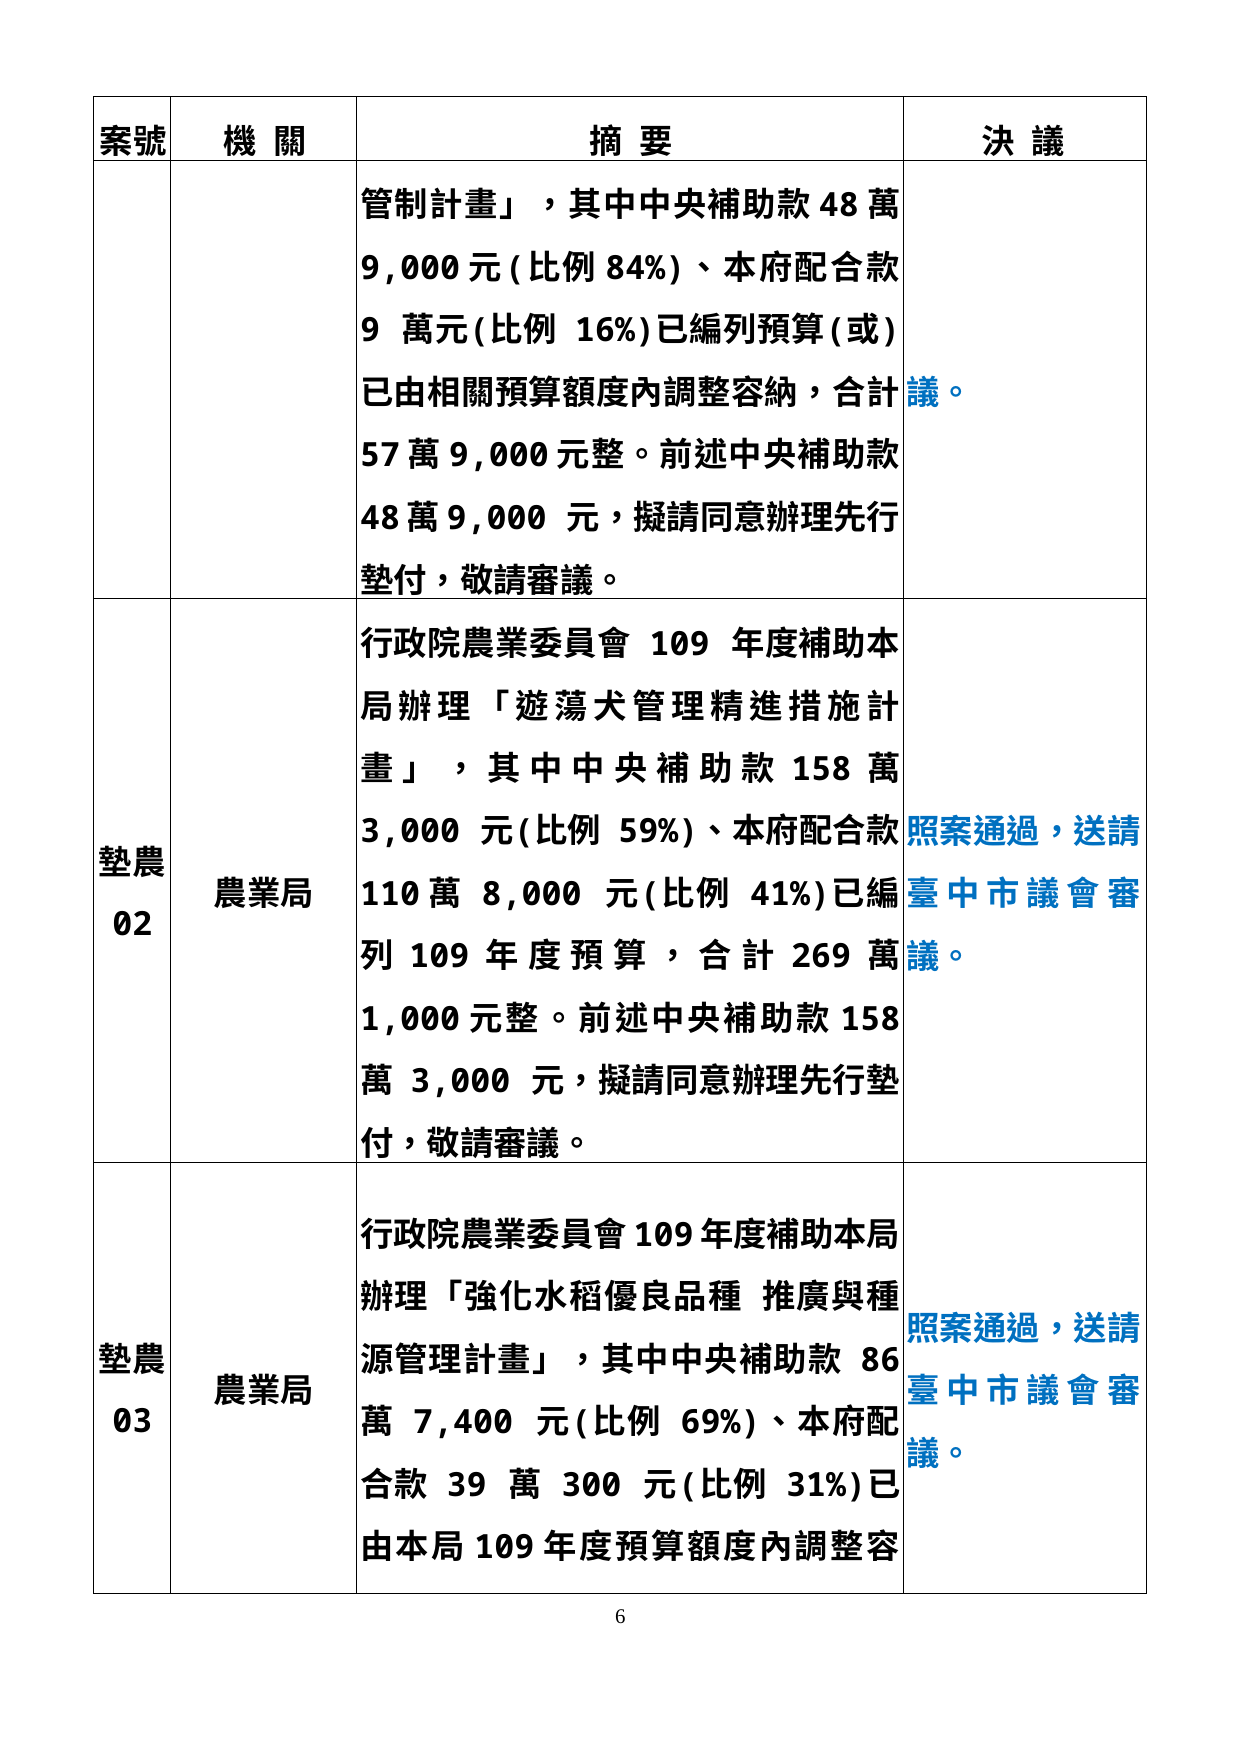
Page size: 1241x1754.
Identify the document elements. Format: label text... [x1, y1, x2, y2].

table_cell 農業局 [171, 599, 356, 1162]
table_cell 墊農02 [94, 599, 170, 1162]
table_cell 墊農03 [94, 1163, 170, 1593]
table_cell 議。 [904, 161, 1146, 598]
table_cell 行政院農業委員會109年度補助本局辦理「強化水稻優良品種 推廣與種源管理計畫」，其中中央補助款 86 萬 7,400 元(比例 69%)、本府配合款 39 萬 300 元(比例 31%)已由本局109年度預算額度內調整容 [357, 1163, 903, 1593]
table_cell 照案通過，送請臺中市議會審議。 [904, 599, 1146, 1162]
table_header 摘 要 [357, 97, 903, 160]
table_header 決 議 [904, 97, 1146, 160]
table_cell [94, 161, 170, 598]
table_header 案號 [94, 97, 170, 160]
table_cell [171, 161, 356, 598]
table_header 機 關 [171, 97, 356, 160]
table_cell 管制計畫」，其中中央補助款48萬9,000元(比例84%)、本府配合款 9 萬元(比例 16%)已編列預算(或)已由相關預算額度內調整容納，合計57萬9,000元整。前述中央補助款 48萬9,000 元，擬請同意辦理先行墊付，敬請審議。 [357, 161, 903, 598]
table_cell 照案通過，送請臺中市議會審議。 [904, 1163, 1146, 1593]
table_cell 行政院農業委員會 109 年度補助本局辦理「遊蕩犬管理精進措施計畫」，其中中央補助款158萬3,000 元(比例 59%)、本府配合款110萬 8,000 元(比例 41%)已編列109年度預算，合計269萬 1,000元整。前述中央補助款158萬 3,000 元，擬請同意辦理先行墊付，敬請審議。 [357, 599, 903, 1162]
table_cell 農業局 [171, 1163, 356, 1593]
